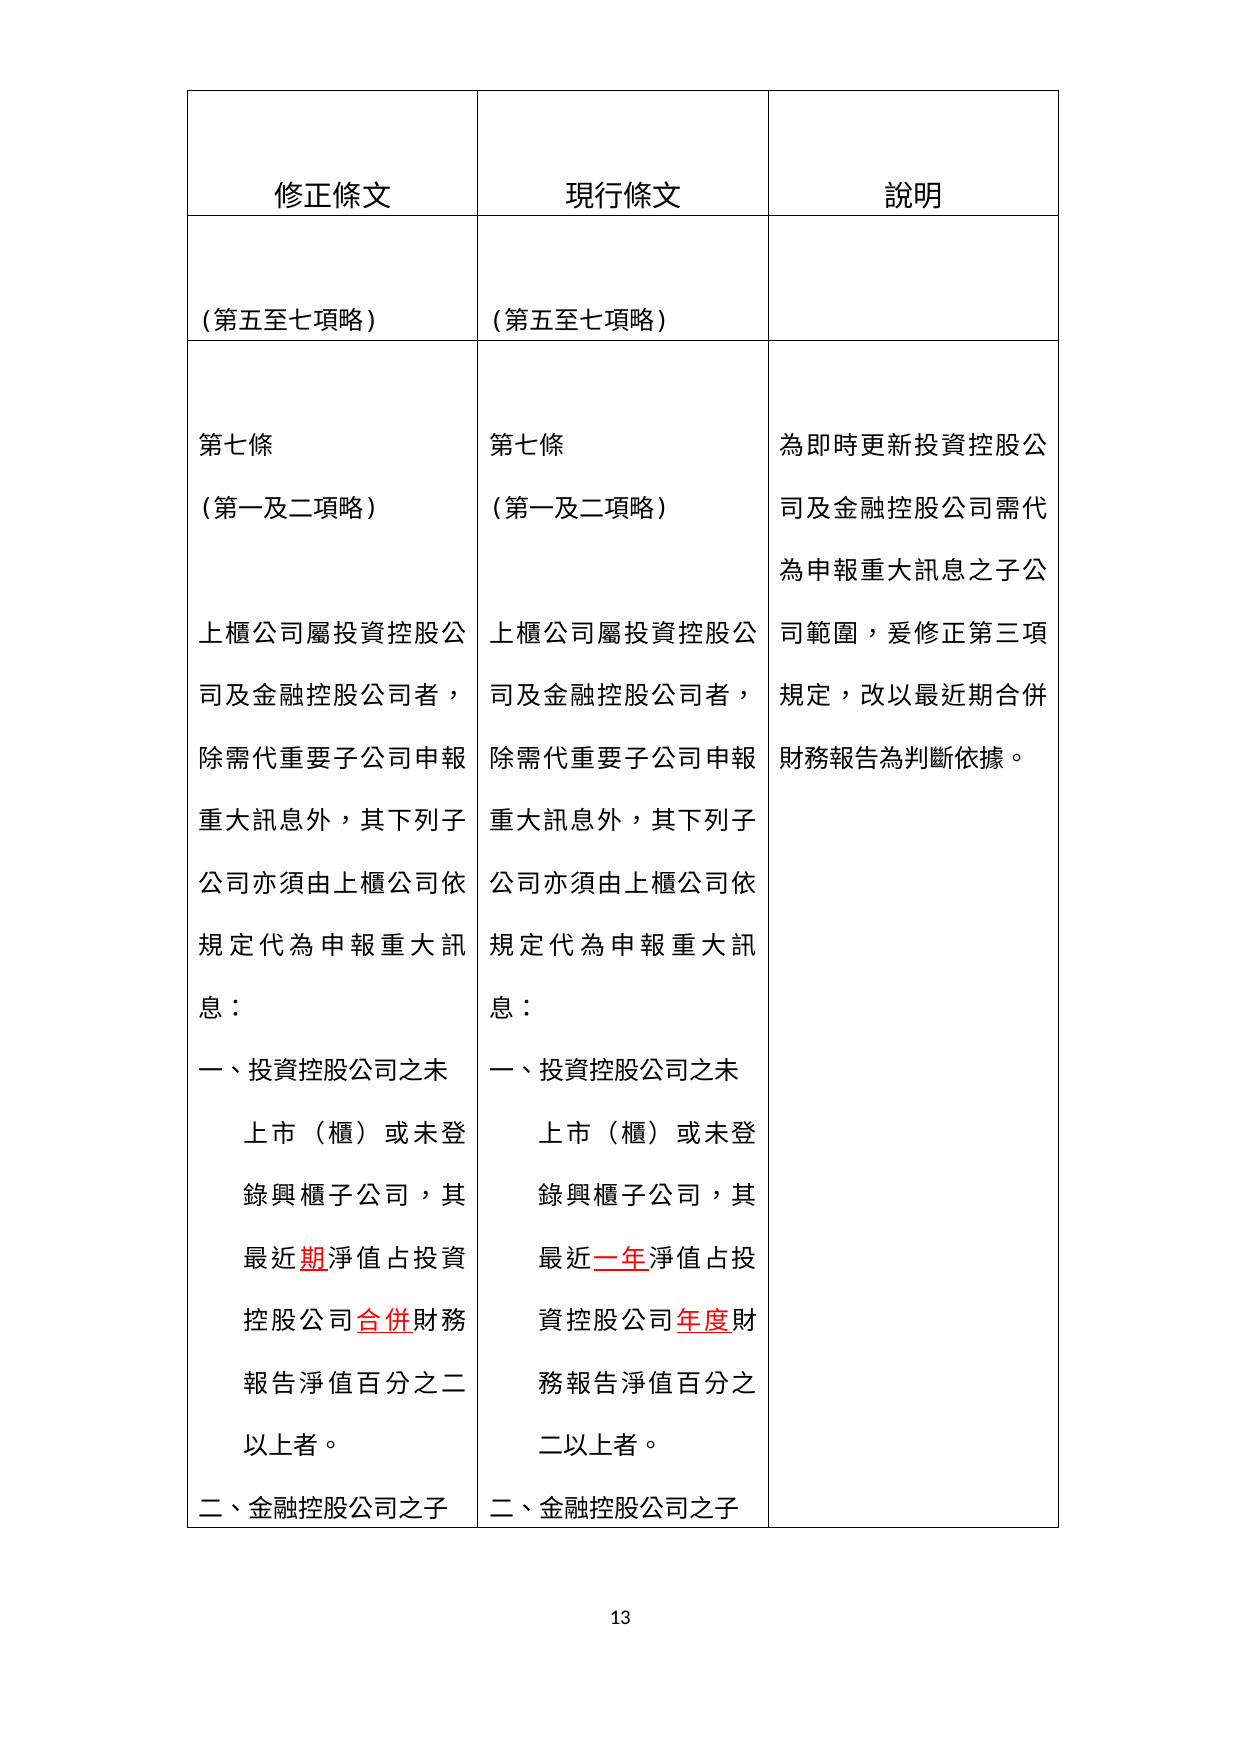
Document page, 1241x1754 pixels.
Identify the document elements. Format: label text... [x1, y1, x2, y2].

table_cell 為即時更新投資控股公司及金融控股公司需代為申報重大訊息之子公司範圍，爰修正第三項規定，改以最近期合併財務報告為判斷依據。 [769, 341, 1058, 1527]
table_header 修正條文 [188, 91, 477, 214]
table_cell 第七條 (第一及二項略) 上櫃公司屬投資控股公司及金融控股公司者，除需代重要子公司申報重大訊息外，其下列子公司亦須由上櫃公司依規定代為申報重大訊息： 一、投資控股公司之未 上市（櫃）或未登錄興櫃子公司，其最近期淨值占投資控股公司合併財務報告淨值百分之二以上者。 二、金融控股公司之子 [188, 341, 477, 1527]
table_cell (第五至七項略) [188, 216, 477, 339]
table_cell (第五至七項略) [478, 216, 768, 339]
table_cell 第七條 (第一及二項略) 上櫃公司屬投資控股公司及金融控股公司者，除需代重要子公司申報重大訊息外，其下列子公司亦須由上櫃公司依規定代為申報重大訊息： 一、投資控股公司之未 上市（櫃）或未登錄興櫃子公司，其最近一年淨值占投資控股公司年度財務報告淨值百分之二以上者。 二、金融控股公司之子 [478, 341, 768, 1527]
table_header 現行條文 [478, 91, 768, 214]
table_cell [769, 216, 1058, 339]
table_header 說明 [769, 91, 1058, 214]
